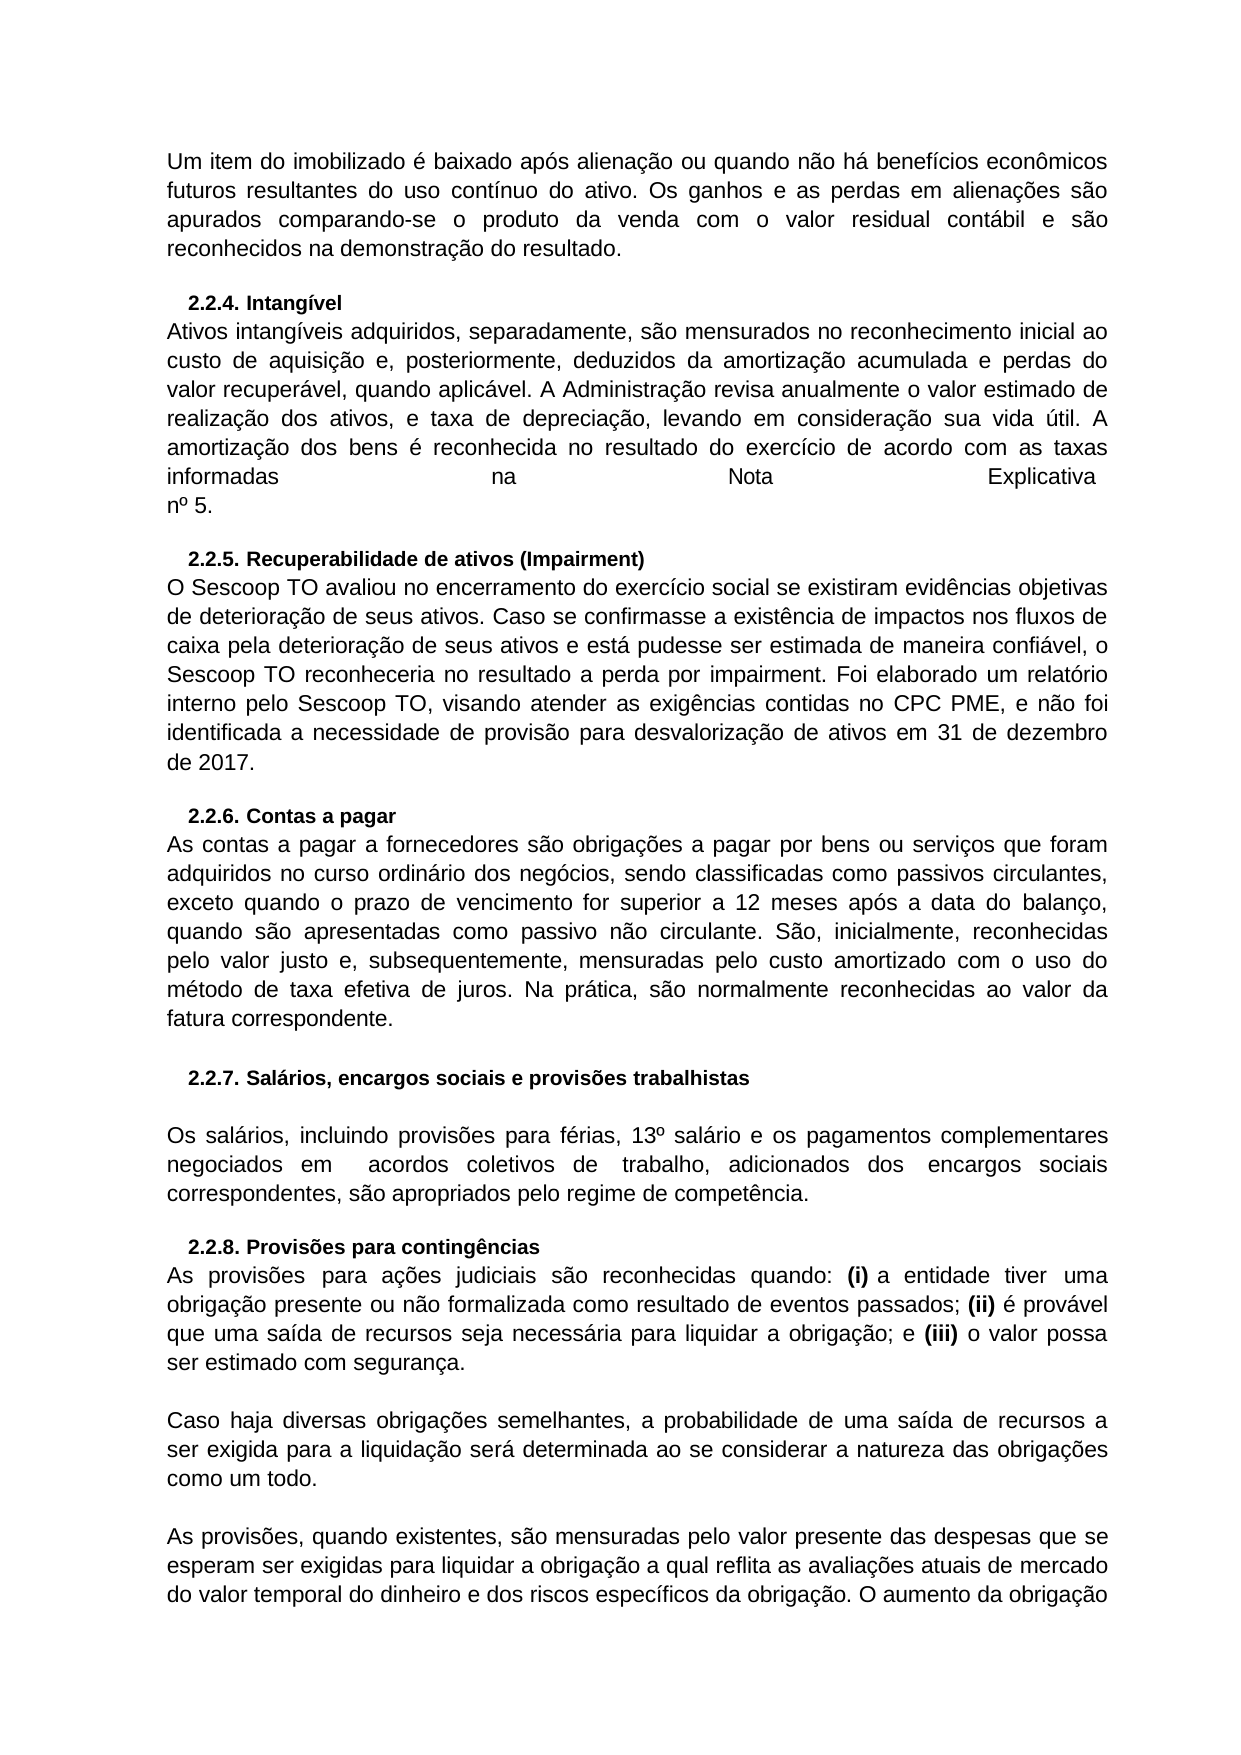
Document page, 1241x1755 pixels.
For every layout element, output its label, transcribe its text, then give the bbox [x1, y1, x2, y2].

text As contas a pagar a fornecedores são obrigações a pagar por bens ou serviços que foram adquiridos no curso ordinário dos negócios, sendo classificadas como passivos circulantes, exceto quando o prazo de vencimento for superior a 12 meses após a data do balanço, quando são apresentadas como passivo não circulante. São, inicialmente, reconhecidas pelo valor justo e, subsequentemente, mensuradas pelo custo amortizado com o uso do método de taxa efetiva de juros. Na prática, são normalmente reconhecidas ao valor da fatura correspondente. [167, 831, 1108, 1031]
text As provisões para ações judiciais são reconhecidas quando: (i) a entidade tiver uma obrigação presente ou não formalizada como resultado de eventos passados; (ii) é provável que uma saída de recursos seja necessária para liquidar a obrigação; e (iii) o valor possa ser estimado com segurança. [167, 1262, 1108, 1375]
text As provisões, quando existentes, são mensuradas pelo valor presente das despesas que se esperam ser exigidas para liquidar a obrigação a qual reflita as avaliações atuais de mercado do valor temporal do dinheiro e dos riscos específicos da obrigação. O aumento da obrigação [167, 1523, 1109, 1608]
text Os salários, incluindo provisões para férias, 13º salário e os pagamentos complementares negociados em acordos coletivos de trabalho, adicionados dos encargos sociais correspondentes, são apropriados pelo regime de competência. [167, 1122, 1108, 1206]
list Provisões para contingências [188, 1235, 1120, 1259]
text Caso haja diversas obrigações semelhantes, a probabilidade de uma saída de recursos a ser exigida para a liquidação será determinada ao se considerar a natureza das obrigações como um todo. [167, 1407, 1108, 1491]
list Intangível [188, 291, 1120, 314]
text O Sescoop TO avaliou no encerramento do exercício social se existiram evidências objetivas de deterioração de seus ativos. Caso se confirmasse a existência de impactos nos fluxos de caixa pela deterioração de seus ativos e está pudesse ser estimada de maneira confiável, o Sescoop TO reconheceria no resultado a perda por impairment. Foi elaborado um relatório interno pelo Sescoop TO, visando atender as exigências contidas no CPC PME, e não foi identificada a necessidade de provisão para desvalorização de ativos em 31 de dezembro de 2017. [167, 574, 1108, 775]
text Ativos intangíveis adquiridos, separadamente, são mensurados no reconhecimento inicial ao custo de aquisição e, posteriormente, deduzidos da amortização acumulada e perdas do valor recuperável, quando aplicável. A Administração revisa anualmente o valor estimado de realização dos ativos, e taxa de depreciação, levando em consideração sua vida útil. A amortização dos bens é reconhecida no resultado do exercício de acordo com as taxas informadas na Nota Explicativa nº 5. [167, 318, 1109, 518]
list Recuperabilidade de ativos (Impairment) [188, 547, 1120, 571]
list Salários, encargos sociais e provisões trabalhistas [188, 1065, 1120, 1089]
text Um item do imobilizado é baixado após alienação ou quando não há benefícios econômicos futuros resultantes do uso contínuo do ativo. Os ganhos e as perdas em alienações são apurados comparando-se o produto da venda com o valor residual contábil e são reconhecidos na demonstração do resultado. [167, 148, 1108, 262]
list Contas a pagar [188, 804, 1120, 828]
